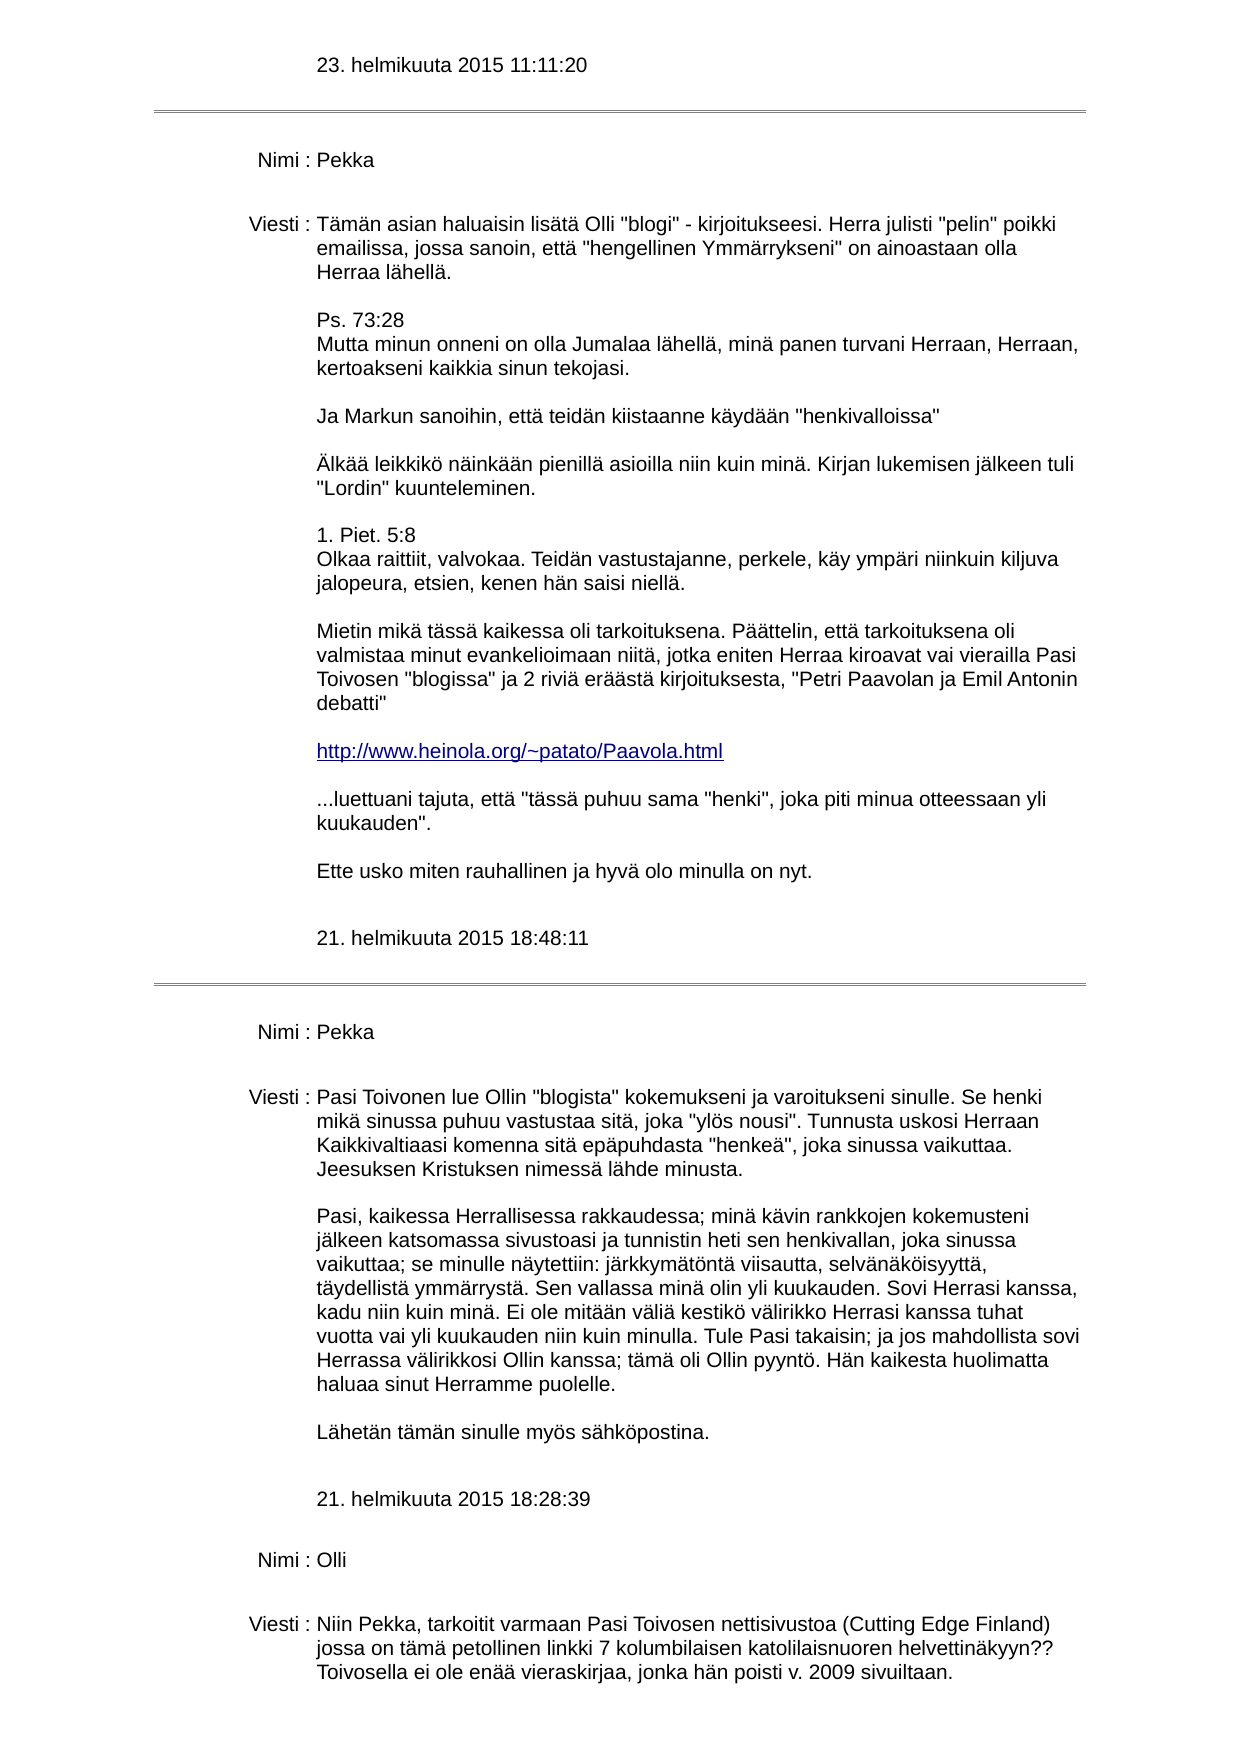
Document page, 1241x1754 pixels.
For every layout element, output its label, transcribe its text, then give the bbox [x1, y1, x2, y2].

table_cell 23. helmikuuta 2015 11:11:20 [314, 47, 1089, 82]
table_cell [151, 47, 313, 82]
table_cell [151, 93, 1089, 144]
table_cell 21. helmikuuta 2015 18:28:39 [314, 1481, 1089, 1516]
table_cell [314, 1047, 1089, 1082]
table_header Nimi : [151, 1017, 313, 1047]
table_header Pekka [314, 1017, 1089, 1047]
table_cell Tämän asian haluaisin lisätä Olli "blogi" - kirjoitukseesi. Herra julisti "pelin" poikki emailissa, jossa sanoin, että "hengellinen Ymmärrykseni" on ainoastaan olla Herraa lähellä. Ps. 73:28 Mutta minun onneni on olla Jumalaa lähellä, minä panen turvani Herraan, Herraan, kertoakseni kaikkia sinun tekojasi. Ja Markun sanoihin, että teidän kiistaanne käydään "henkivalloissa" Älkää leikkikö näinkään pienillä asioilla niin kuin minä. Kirjan lukemisen jälkeen tuli "Lordin" kuunteleminen. 1. Piet. 5:8 Olkaa raittiit, valvokaa. Teidän vastustajanne, perkele, käy ympäri niinkuin kiljuva jalopeura, etsien, kenen hän saisi niellä. Mietin mikä tässä kaikessa oli tarkoituksena. Päättelin, että tarkoituksena oli valmistaa minut evankelioimaan niitä, jotka eniten Herraa kiroavat vai vierailla Pasi Toivosen "blogissa" ja 2 riviä eräästä kirjoituksesta, "Petri Paavolan ja Emil Antonin debatti" http://www.heinola.org/~patato/Paavola.html ...luettuani tajuta, että "tässä puhuu sama "henki", joka piti minua otteessaan yli kuukauden". Ette usko miten rauhallinen ja hyvä olo minulla on nyt. [314, 209, 1089, 886]
table_cell Pasi Toivonen lue Ollin "blogista" kokemukseni ja varoitukseni sinulle. Se henki mikä sinussa puhuu vastustaa sitä, joka "ylös nousi". Tunnusta uskosi Herraan Kaikkivaltiaasi komenna sitä epäpuhdasta "henkeä", joka sinussa vaikuttaa. Jeesuksen Kristuksen nimessä lähde minusta. Pasi, kaikessa Herrallisessa rakkaudessa; minä kävin rankkojen kokemusteni jälkeen katsomassa sivustoasi ja tunnistin heti sen henkivallan, joka sinussa vaikuttaa; se minulle näytettiin: järkkymätöntä viisautta, selvänäköisyyttä, täydellistä ymmärrystä. Sen vallassa minä olin yli kuukauden. Sovi Herrasi kanssa, kadu niin kuin minä. Ei ole mitään väliä kestikö välirikko Herrasi kanssa tuhat vuotta vai yli kuukauden niin kuin minulla. Tule Pasi takaisin; ja jos mahdollista sovi Herrassa välirikkosi Ollin kanssa; tämä oli Ollin pyyntö. Hän kaikesta huolimatta haluaa sinut Herramme puolelle. Lähetän tämän sinulle myös sähköpostina. [314, 1082, 1089, 1447]
table_cell 21. helmikuuta 2015 18:48:11 [314, 920, 1089, 955]
table_cell Niin Pekka, tarkoitit varmaan Pasi Toivosen nettisivustoa (Cutting Edge Finland) jossa on tämä petollinen linkki 7 kolumbilaisen katolilaisnuoren helvettinäkyyn?? Toivosella ei ole enää vieraskirjaa, jonka hän poisti v. 2009 sivuiltaan. [314, 1609, 1089, 1687]
table_cell [314, 886, 1089, 920]
table_cell [151, 965, 1089, 1017]
table_cell [314, 1447, 1089, 1481]
table_cell [151, 1481, 313, 1516]
table_header Olli [314, 1545, 1089, 1574]
table_cell [151, 82, 1089, 92]
table_cell Viesti : [151, 1082, 313, 1447]
table_header Pekka [314, 145, 1089, 174]
table_cell [151, 955, 1089, 965]
table_header Nimi : [151, 1545, 313, 1574]
table_cell [151, 1575, 313, 1609]
table_cell [151, 920, 313, 955]
table_cell Viesti : [151, 209, 313, 886]
table_header Nimi : [151, 145, 313, 174]
table_cell Viesti : [151, 1609, 313, 1687]
table_cell [151, 174, 313, 209]
table_cell [151, 1047, 313, 1082]
table_cell [314, 174, 1089, 209]
table_cell [314, 1575, 1089, 1609]
table_cell [151, 1447, 313, 1481]
table_cell [151, 886, 313, 920]
